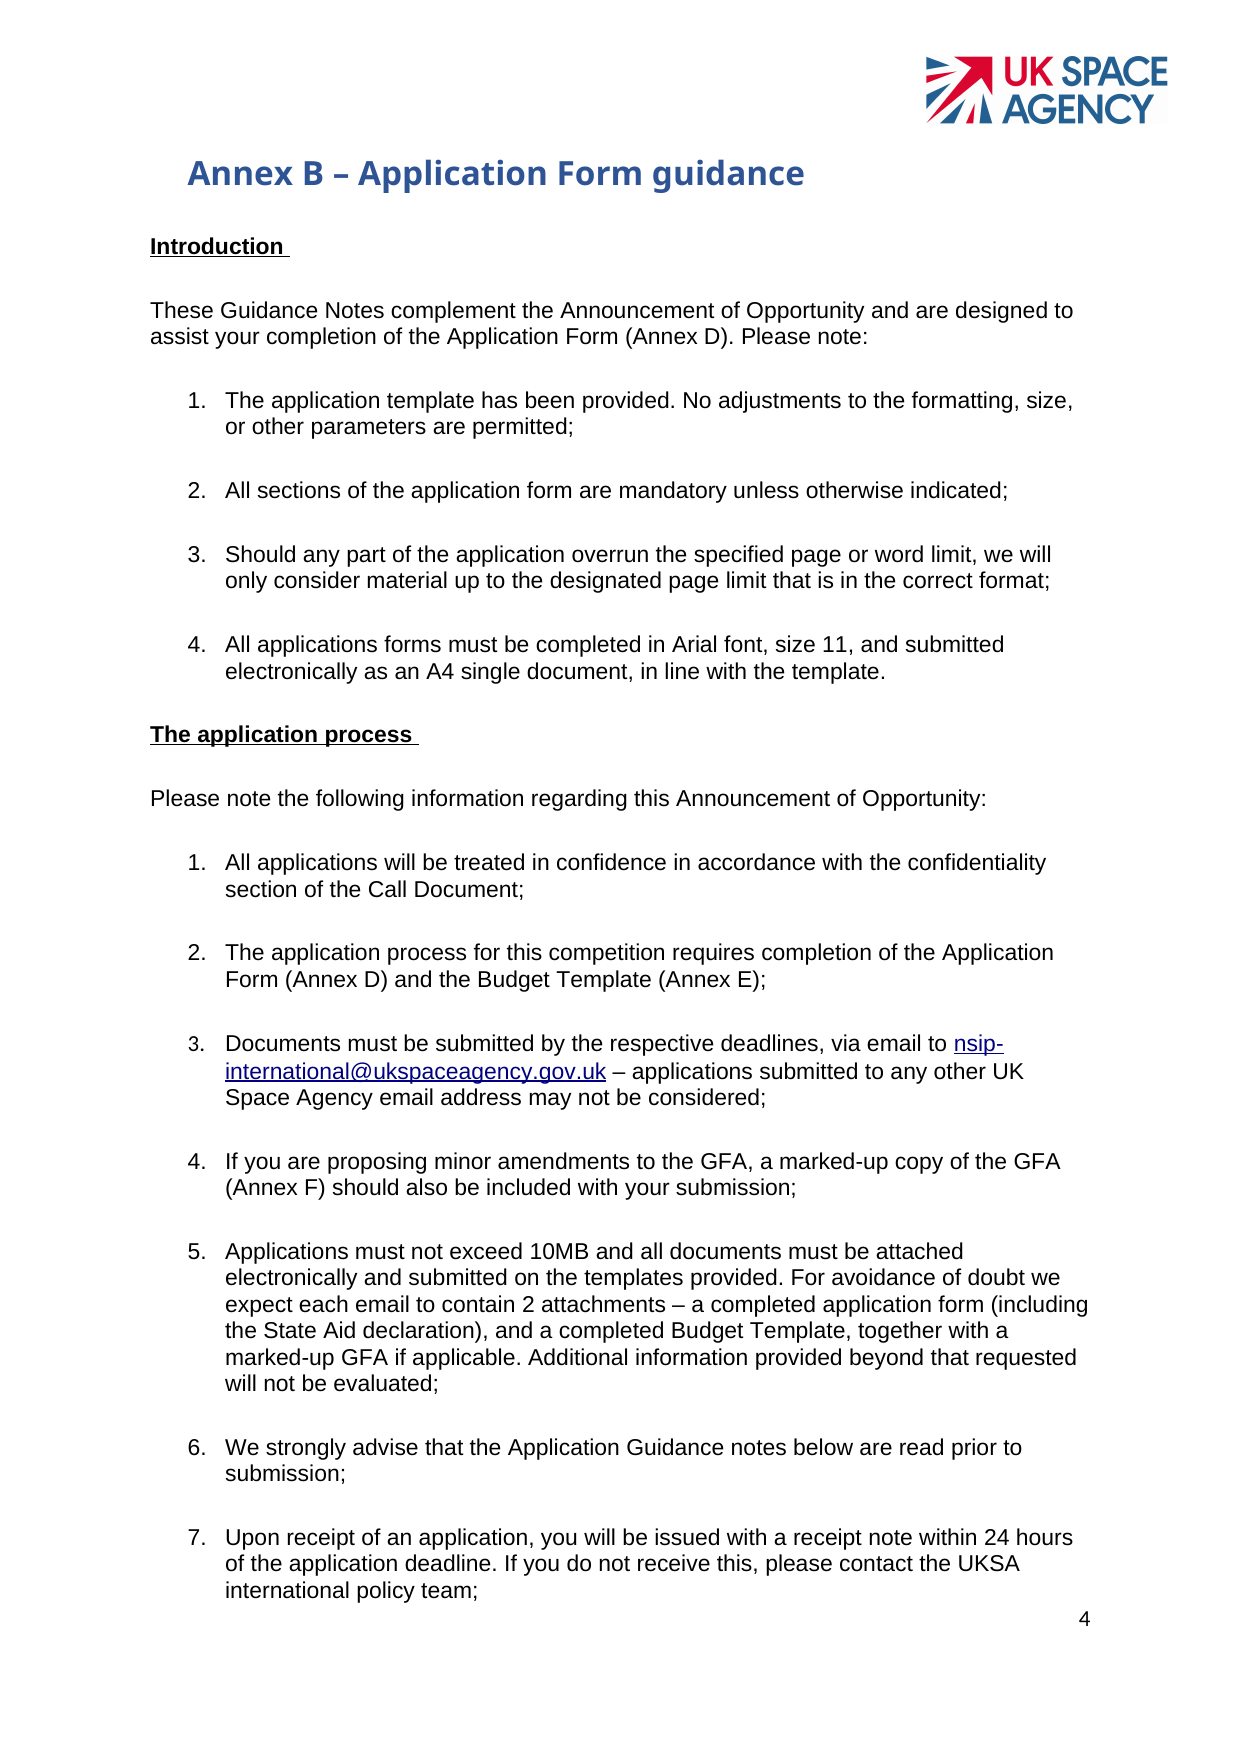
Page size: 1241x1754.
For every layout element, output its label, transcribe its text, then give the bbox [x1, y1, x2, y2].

text Please note the following information regarding this Announcement of Opportunity: [150, 785, 1090, 812]
subtitle Annex B – Application Form guidance [187, 150, 1090, 195]
list Documents must be submitted by the respective deadlines, via email to nsip-international@ukspaceagency.gov.uk – applications submitted to any other UK Space Agency email address may not be considered; [187, 1029, 1090, 1110]
text Introduction [150, 233, 1090, 259]
list Should any part of the application overrun the specified page or word limit, we will only consider material up to the designated page limit that is in the correct format; [187, 541, 1090, 594]
list All sections of the application form are mandatory unless otherwise indicated; [187, 477, 1090, 503]
list The application template has been provided. No adjustments to the formatting, size, or other parameters are permitted; [187, 387, 1090, 440]
list We strongly advise that the Application Guidance notes below are read prior to submission; [187, 1434, 1090, 1486]
text The application process [150, 721, 1090, 748]
list All applications forms must be completed in Arial font, size 11, and submitted electronically as an A4 single document, in line with the template. [187, 631, 1090, 684]
list The application process for this competition requires completion of the Application Form (Annex D) and the Budget Template (Annex E); [187, 939, 1090, 992]
list All applications will be treated in confidence in accordance with the confidentiality section of the Call Document; [187, 849, 1090, 902]
list If you are proposing minor amendments to the GFA, a marked-up copy of the GFA (Annex F) should also be included with your submission; [187, 1148, 1090, 1201]
list Applications must not exceed 10MB and all documents must be attached electronically and submitted on the templates provided. For avoidance of doubt we expect each email to contain 2 attachments – a completed application form (including the State Aid declaration), and a completed Budget Template, together with a marked-up GFA if applicable. Additional information provided beyond that requested will not be evaluated; [187, 1238, 1090, 1396]
text These Guidance Notes complement the Announcement of Opportunity and are designed to assist your completion of the Application Form (Annex D). Please note: [150, 297, 1090, 349]
list Upon receipt of an application, you will be issued with a receipt note within 24 hours of the application deadline. If you do not receive this, please contact the UKSA international policy team; [187, 1524, 1090, 1603]
